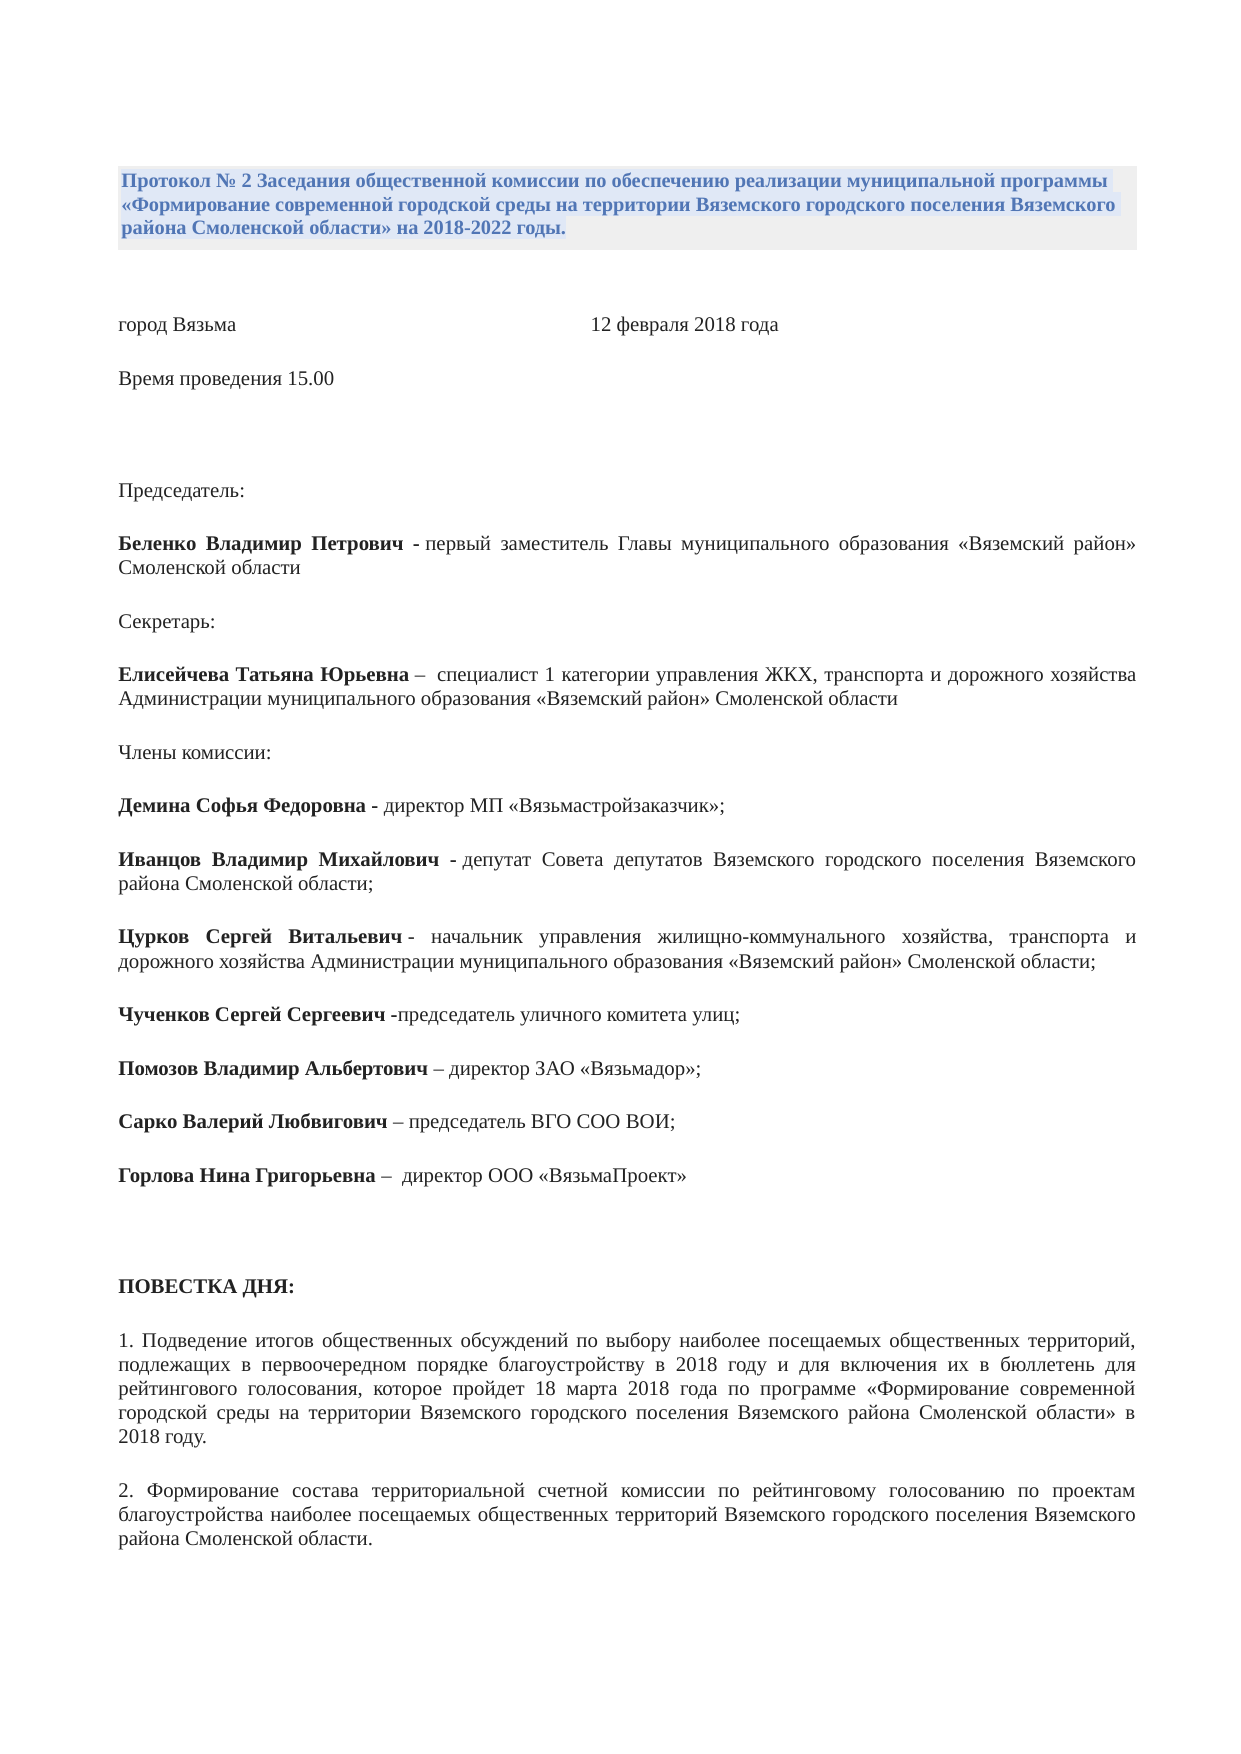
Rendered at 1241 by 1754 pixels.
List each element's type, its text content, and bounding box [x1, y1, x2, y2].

table_cell [118, 284, 1137, 312]
table_header Протокол № 2 Заседания общественной комиссии по обеспечению реализации муниципальной программы «Формирование современной городской среды на территории Вяземского городского поселения Вяземского района Смоленской области» на 2018-2022 годы. [118, 166, 1137, 250]
table_cell город Вязьма 12 февраля 2018 года Время проведения 15.00 Председатель: Беленко Владимир Петрович - первый заместитель Главы муниципального образования «Вяземский район» Смоленской области Секретарь: Елисейчева Татьяна Юрьевна – специалист 1 категории управления ЖКХ, транспорта и дорожного хозяйства Администрации муниципального образования «Вяземский район» Смоленской области Члены комиссии: Демина Софья Федоровна - директор МП «Вязьмастройзаказчик»; Иванцов Владимир Михайлович - депутат Совета депутатов Вяземского городского поселения Вяземского района Смоленской области; Цурков Сергей Витальевич - начальник управления жилищно-коммунального хозяйства, транспорта и дорожного хозяйства Администрации муниципального образования «Вяземский район» Смоленской области; Чученков Сергей Сергеевич -председатель уличного комитета улиц; Помозов Владимир Альбертович – директор ЗАО «Вязьмадор»; Сарко Валерий Любвигович – председатель ВГО СОО ВОИ; Горлова Нина Григорьевна – директор ООО «ВязьмаПроект» ПОВЕСТКА ДНЯ: 1. Подведение итогов общественных обсуждений по выбору наиболее посещаемых общественных территорий, подлежащих в первоочередном порядке благоустройству в 2018 году и для включения их в бюллетень для рейтингового голосования, которое пройдет 18 марта 2018 года по программе «Формирование современной городской среды на территории Вяземского городского поселения Вяземского района Смоленской области» в 2018 году. 2. Формирование состава территориальной счетной комиссии по рейтинговому голосованию по проектам благоустройства наиболее посещаемых общественных территорий Вяземского городского поселения Вяземского района Смоленской области. [118, 312, 1137, 1579]
table_cell [118, 250, 1137, 279]
table_cell [118, 279, 1137, 283]
